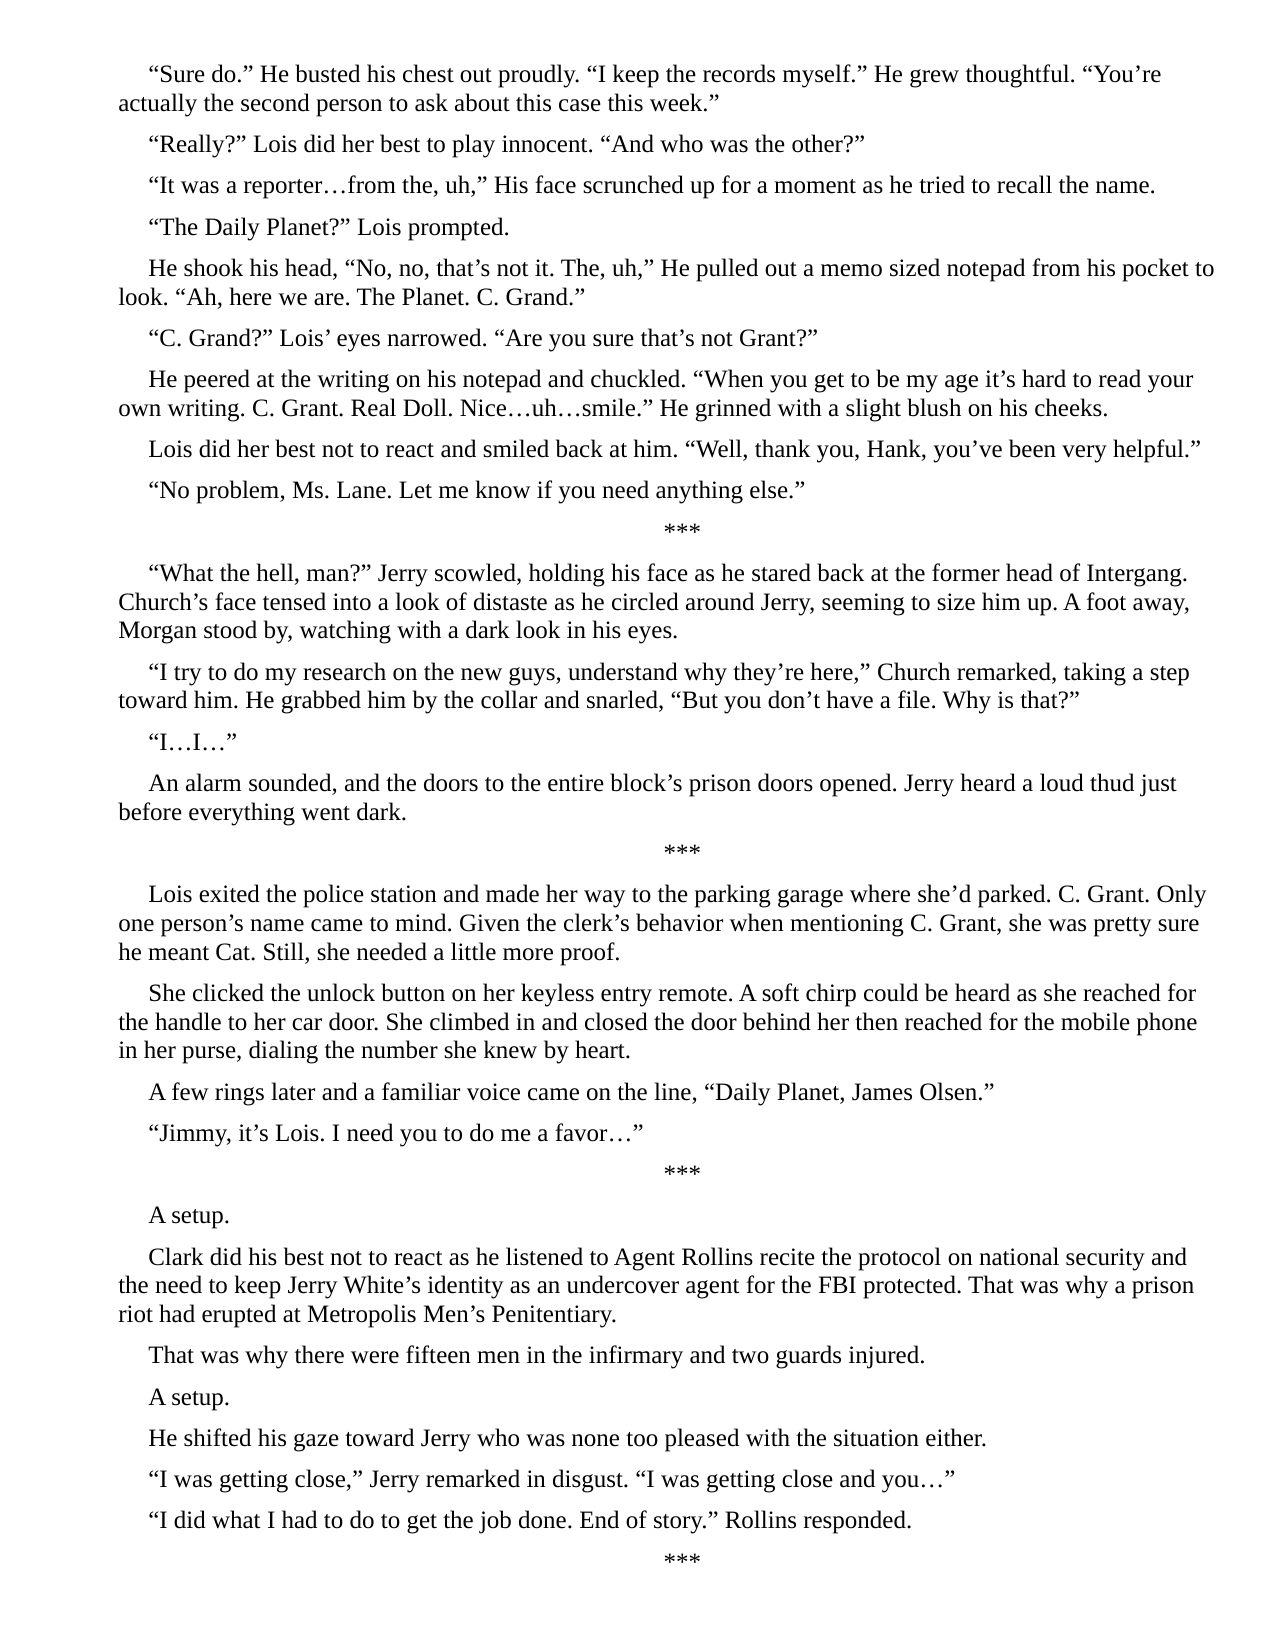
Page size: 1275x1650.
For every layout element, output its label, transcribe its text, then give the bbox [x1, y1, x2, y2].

text Clark did his best not to react as he listened to Agent Rollins recite the protocol on national security and the need to keep Jerry White’s identity as an undercover agent for the FBI protected. That was why a prison riot had erupted at Metropolis Men’s Penitentiary. [118, 1242, 1216, 1328]
text “Sure do.” He busted his chest out proudly. “I keep the records myself.” He grew thoughtful. “You’re actually the second person to ask about this case this week.” [118, 59, 1216, 117]
text *** [118, 1159, 1216, 1188]
text “What the hell, man?” Jerry scowled, holding his face as he stared back at the former head of Intergang. Church’s face tensed into a look of distaste as he circled around Jerry, seeming to size him up. A foot away, Morgan stood by, watching with a dark look in his eyes. [118, 558, 1216, 644]
text *** [118, 838, 1216, 867]
text She clicked the unlock button on her keyless entry remote. A soft chirp could be heard as she reached for the handle to her car door. She climbed in and closed the door behind her then reached for the mobile phone in her purse, dialing the number she knew by heart. [118, 978, 1216, 1064]
text “C. Grand?” Lois’ eyes narrowed. “Are you sure that’s not Grant?” [118, 323, 1216, 352]
text “Really?” Lois did her best to play innocent. “And who was the other?” [118, 129, 1216, 158]
text “No problem, Ms. Lane. Let me know if you need anything else.” [118, 475, 1216, 504]
text “Jimmy, it’s Lois. I need you to do me a favor…” [118, 1118, 1216, 1147]
text He shook his head, “No, no, that’s not it. The, uh,” He pulled out a memo sized notepad from his pocket to look. “Ah, here we are. The Planet. C. Grand.” [118, 253, 1216, 310]
text He peered at the writing on his notepad and chuckled. “When you get to be my age it’s hard to read your own writing. C. Grant. Real Doll. Nice…uh…smile.” He grinned with a slight blush on his cheeks. [118, 364, 1216, 422]
text An alarm sounded, and the doors to the entire block’s prison doors opened. Jerry heard a loud thud just before everything went dark. [118, 768, 1216, 825]
text “I…I…” [118, 727, 1216, 755]
text “I was getting close,” Jerry remarked in disgust. “I was getting close and you…” [118, 1464, 1216, 1493]
text “It was a reporter…from the, uh,” His face scrunched up for a moment as he tried to recall the name. [118, 170, 1216, 199]
text Lois did her best not to react and smiled back at him. “Well, thank you, Hank, you’ve been very helpful.” [118, 434, 1216, 463]
text He shifted his gaze toward Jerry who was none too pleased with the situation either. [118, 1423, 1216, 1452]
text A setup. [118, 1382, 1216, 1410]
text “I did what I had to do to get the job done. End of story.” Rollins responded. [118, 1505, 1216, 1534]
text *** [118, 1547, 1216, 1575]
text That was why there were fifteen men in the infirmary and two guards injured. [118, 1340, 1216, 1369]
text *** [118, 517, 1216, 545]
text “The Daily Planet?” Lois prompted. [118, 212, 1216, 240]
text A setup. [118, 1200, 1216, 1229]
text Lois exited the police station and made her way to the parking garage where she’d parked. C. Grant. Only one person’s name came to mind. Given the clerk’s behavior when mentioning C. Grant, she was pretty sure he meant Cat. Still, she needed a little more proof. [118, 879, 1216, 965]
text A few rings later and a familiar voice came on the line, “Daily Planet, James Olsen.” [118, 1077, 1216, 1105]
text “I try to do my research on the new guys, understand why they’re here,” Church remarked, taking a step toward him. He grabbed him by the collar and snarled, “But you don’t have a file. Why is that?” [118, 657, 1216, 714]
